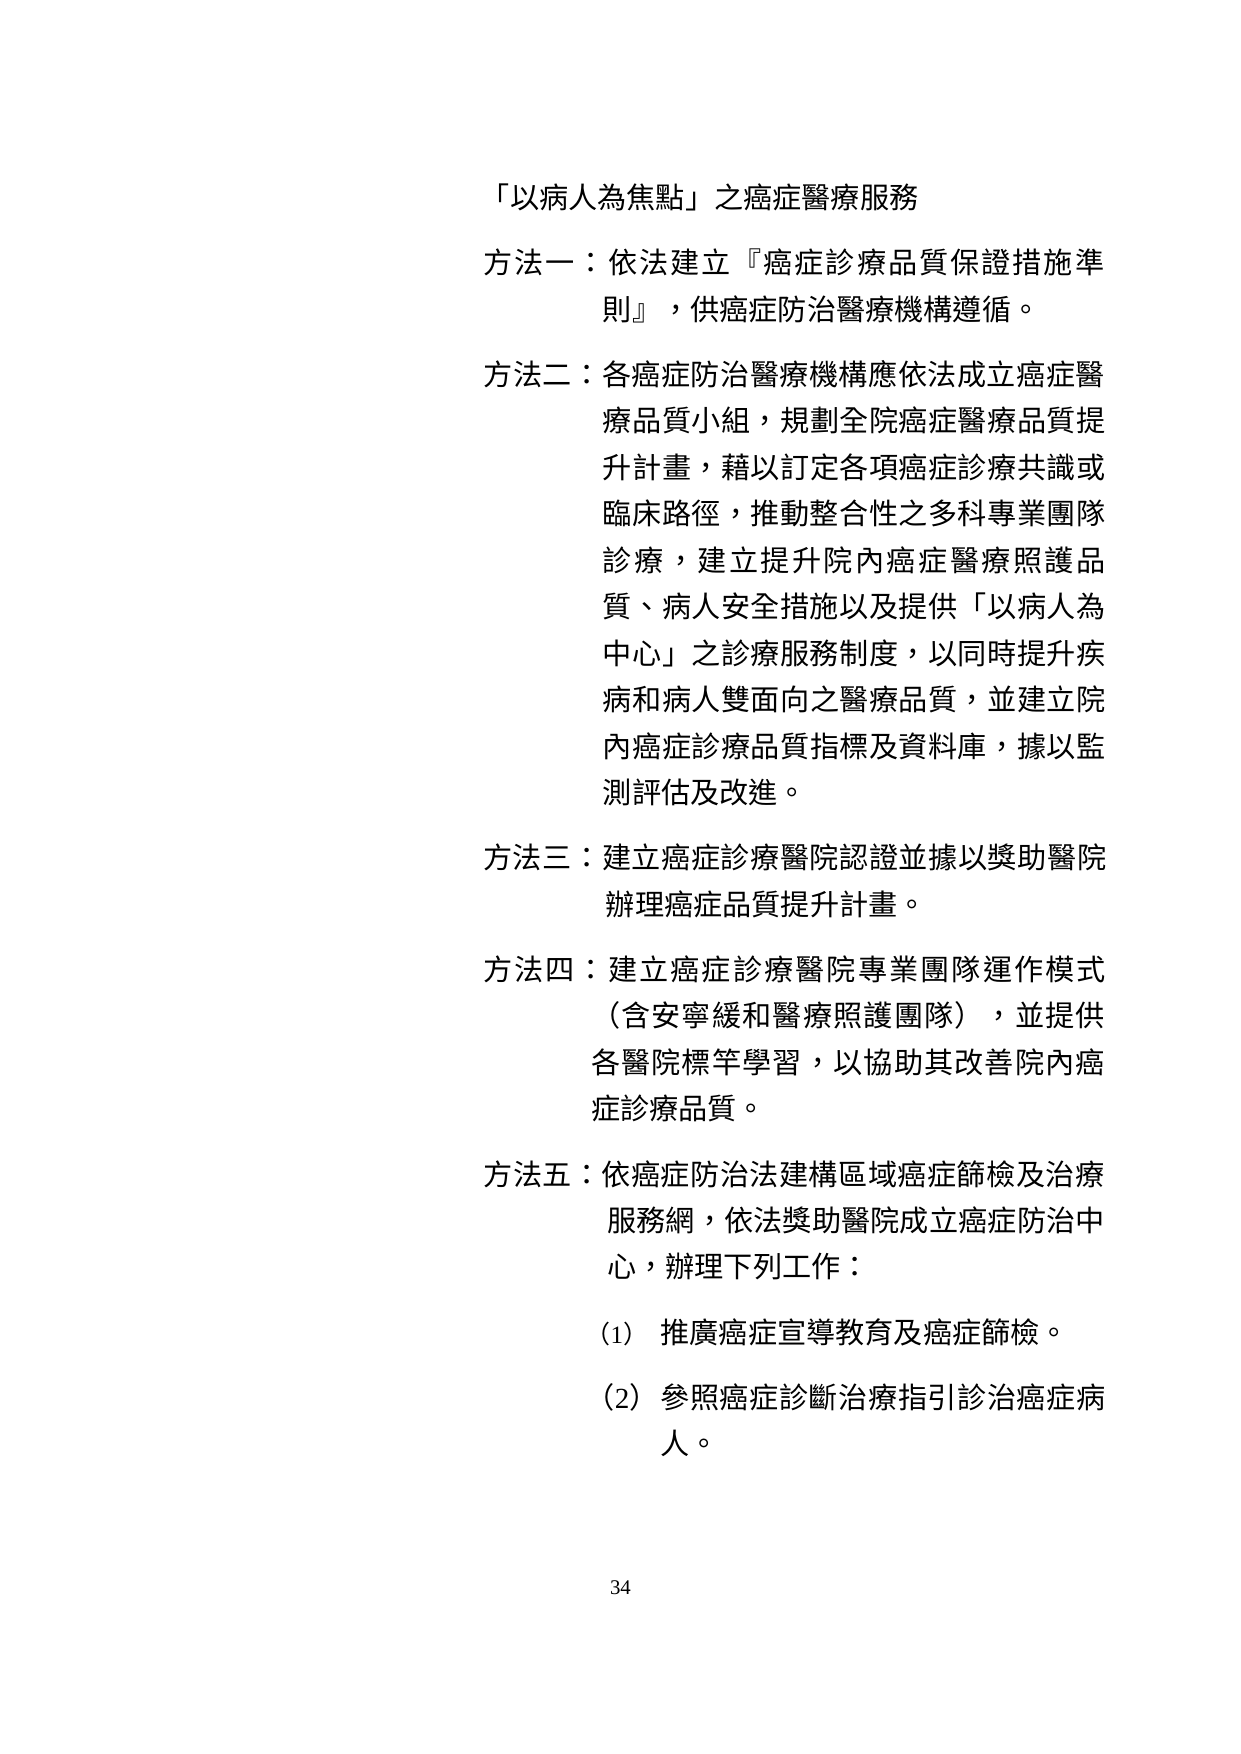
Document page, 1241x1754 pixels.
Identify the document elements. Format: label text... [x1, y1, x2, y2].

table_cell 4.課責醫院落實癌症診療管理，確保診療品質 策略一：推動具實證醫學之癌症診療共識 方法一：國家衛生研究院訂定具實證醫學之各項癌症診療共識，並將安寧緩和醫療列入各癌症共識中；且定期檢視修訂癌症診療共識，據以推廣。 方法二：推動癌症診療醫院訂定院內各種癌症之診療共識或臨床路徑，並據以執行。 策略二：落實醫院癌症診療管理，提供具品質、安全和「以病人為焦點」之癌症醫療服務 方法一：依法建立『癌症診療品質保證措施準則』，供癌症防治醫療機構遵循。 方法二：各癌症防治醫療機構應依法成立癌症醫療品質小組，規劃全院癌症醫療品質提升計畫，藉以訂定各項癌症診療共識或臨床路徑，推動整合性之多科專業團隊診療，建立提升院內癌症醫療照護品質、病人安全措施以及提供「以病人為中心」之診療服務制度，以同時提升疾病和病人雙面向之醫療品質，並建立院內癌症診療品質指標及資料庫，據以監測評估及改進。 方法三：建立癌症診療醫院認證並據以獎助醫院辦理癌症品質提升計畫。 方法四：建立癌症診療醫院專業團隊運作模式（含安寧緩和醫療照護團隊），並提供各醫院標竿學習，以協助其改善院內癌症診療品質。 方法五：依癌症防治法建構區域癌症篩檢及治療服務網，依法獎助醫院成立癌症防治中心，辦理下列工作： 推廣癌症宣導教育及癌症篩檢。 參照癌症診斷治療指引診治癌症病人。 提供癌症病人治療後續計畫。 整合可平緩病人與家屬心靈之安寧緩和醫療服務。 建立癌症防治相關資料庫。 建立轉介服務網。 辦理癌症防治相關醫療人員之訓練。 實施癌症診療品質保證計畫。 結合社區資源，積極推動社區癌症防治方案。 方法六：提升病人和家屬對於癌症治療之認識，建立賦權病人和家屬參與治療決策之基礎，並責成醫院提供病人和家屬診療諮詢，以接受其表達對診療品質和安全等意見，並經由辦理醫療專業人員溝通技巧訓練，提升醫病溝通。另外，將發展建立癌症書面和電子資訊教材，增加病人知識，並獎助癌症支持團體，提供相關支持與幫助。 策略三：建立癌症醫療照護評估系統，促使癌症診療醫院提升品質 方法一：發展「癌症品質提升自我評估表」，供癌症診療醫院進行現況及評估資源，據以擬定其癌症品質提升計畫。 方法二：逐年發展各項癌症醫療照護品質測量指標，經由實地訪查和醫院申報之品質指標資料，分析比較各醫院重要癌症照護過程及結果。 方法三：逐年建立各種病人層面相關品質評估指標，藉以評估各癌症治療醫院能提供「以病人為焦點」、「以病人安全為主」之整合性面向服務。 方法四：建立前項評估指標長期監測系統，並回饋前項收集之各醫院品質、病人層面及安全性指標資料予各參與評估之癌症診療醫院，並藉由評鑑和健保合約，促其建立持續循環改進照護品質之機制。 方法五：輔導癌症防治醫院建立「癌症診療資料」，內容涵括診斷、期別、治療計畫及過程、預後因子、首次治療及追蹤等資料，作為改善內部醫療品質之依據。 策略四：課責醫院對於癌症診療管理落實之機制 方法一：於96年「癌症防治中心-全面提升癌症診療品質計畫」結束及前項評估系統指標發展完成，開辦癌症診療醫院品質評鑑工作，逐步將已完成之各項癌症指標納入評鑑，並建議健保採行癌症論質給付。 方法二：逐步建立公布國內癌症診療醫院診療成效之機制，提供民眾就醫選擇之參考。 [329, 175, 1109, 1485]
